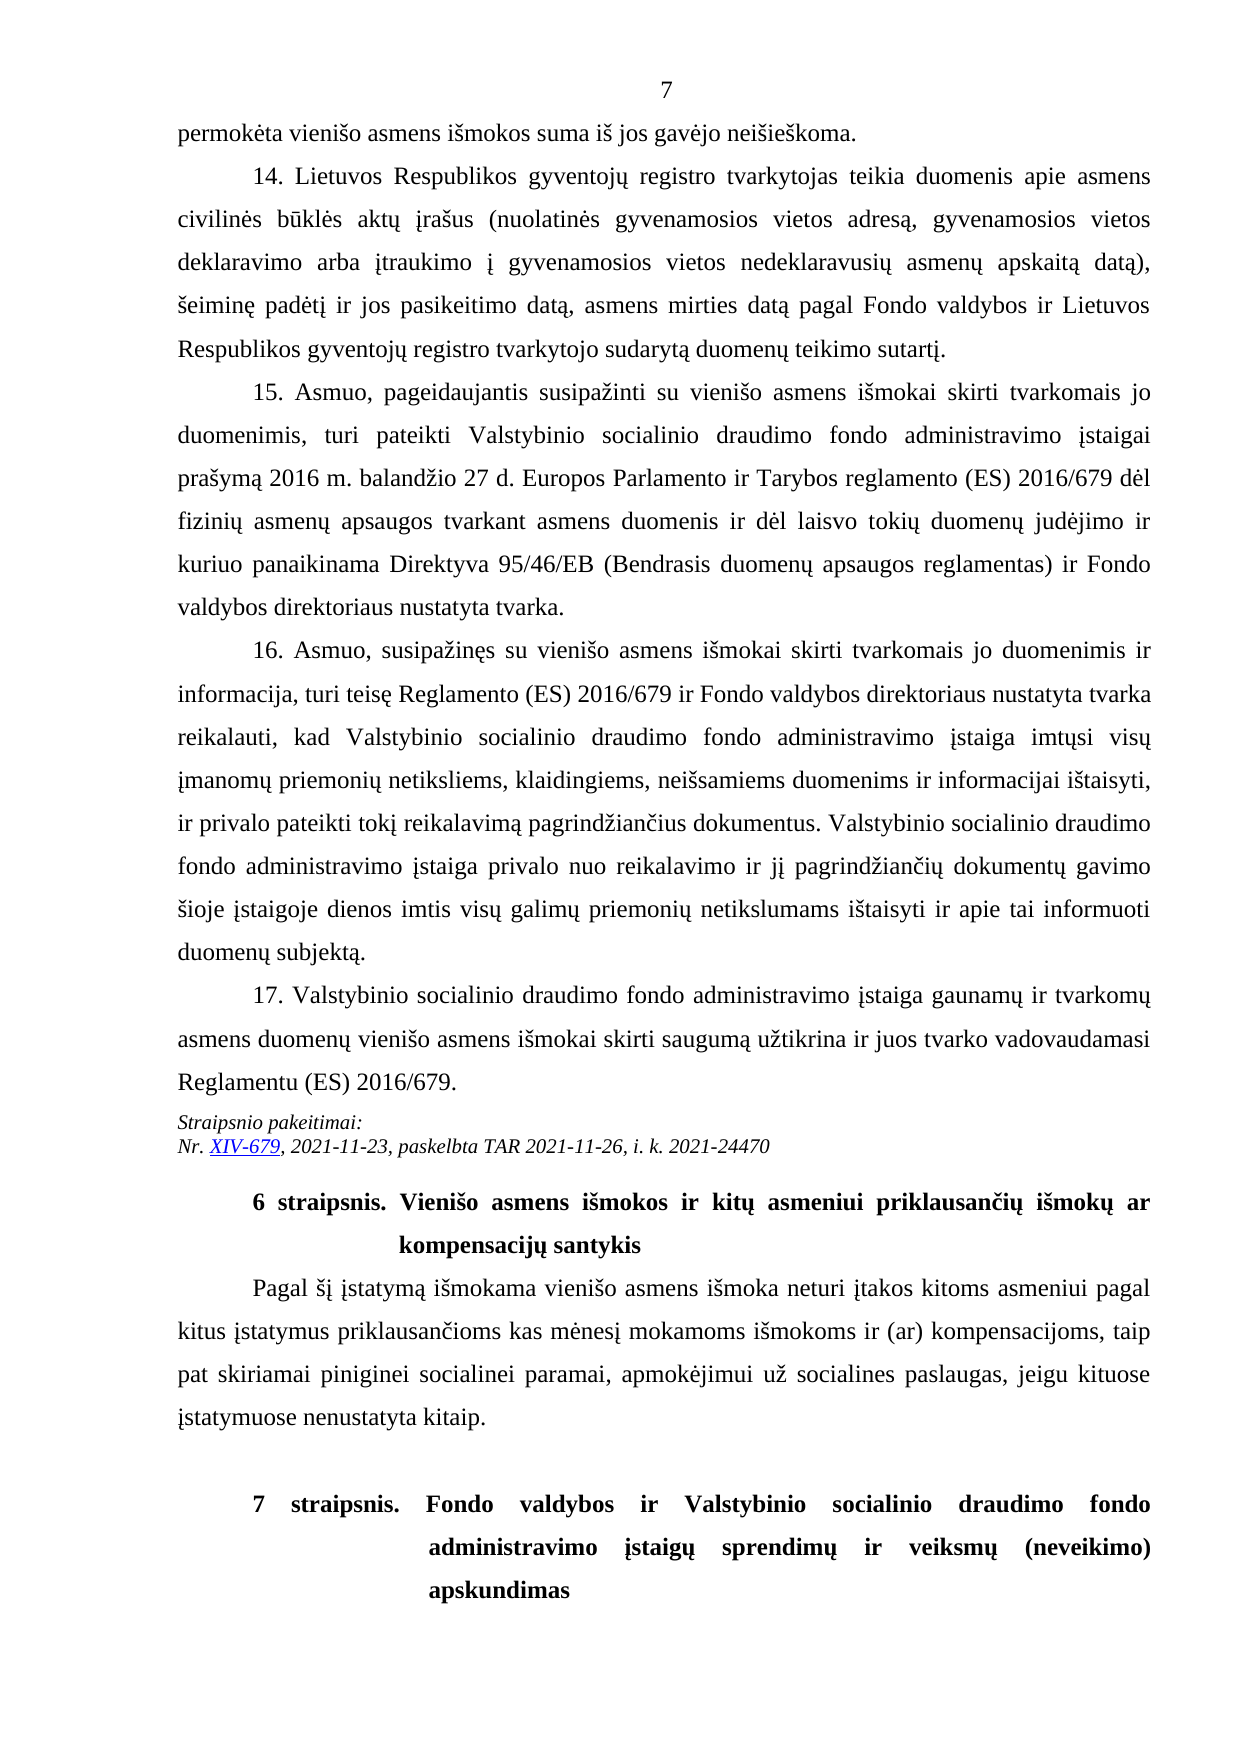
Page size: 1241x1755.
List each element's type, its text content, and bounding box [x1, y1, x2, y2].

text 16. Asmuo, susipažinęs su vienišo asmens išmokai skirti tvarkomais jo duomenimis ir informacija, turi teisę Reglamento (ES) 2016/679 ir Fondo valdybos direktoriaus nustatyta tvarka reikalauti, kad Valstybinio socialinio draudimo fondo administravimo įstaiga imtųsi visų įmanomų priemonių netiksliems, klaidingiems, neišsamiems duomenims ir informacijai ištaisyti, ir privalo pateikti tokį reikalavimą pagrindžiančius dokumentus. Valstybinio socialinio draudimo fondo administravimo įstaiga privalo nuo reikalavimo ir jį pagrindžiančių dokumentų gavimo šioje įstaigoje dienos imtis visų galimų priemonių netikslumams ištaisyti ir apie tai informuoti duomenų subjektą. [177, 636, 1152, 966]
text 14. Lietuvos Respublikos gyventojų registro tvarkytojas teikia duomenis apie asmens civilinės būklės aktų įrašus (nuolatinės gyvenamosios vietos adresą, gyvenamosios vietos deklaravimo arba įtraukimo į gyvenamosios vietos nedeklaravusių asmenų apskaitą datą), šeiminę padėtį ir jos pasikeitimo datą, asmens mirties datą pagal Fondo valdybos ir Lietuvos Respublikos gyventojų registro tvarkytojo sudarytą duomenų teikimo sutartį. [177, 161, 1152, 362]
text 15. Asmuo, pageidaujantis susipažinti su vienišo asmens išmokai skirti tvarkomais jo duomenimis, turi pateikti Valstybinio socialinio draudimo fondo administravimo įstaigai prašymą 2016 m. balandžio 27 d. Europos Parlamento ir Tarybos reglamento (ES) 2016/679 dėl fizinių asmenų apsaugos tvarkant asmens duomenis ir dėl laisvo tokių duomenų judėjimo ir kuriuo panaikinama Direktyva 95/46/EB (Bendrasis duomenų apsaugos reglamentas) ir Fondo valdybos direktoriaus nustatyta tvarka. [177, 377, 1152, 621]
text Nr. XIV-679, 2021-11-23, paskelbta TAR 2021-11-26, i. k. 2021-24470 [177, 1134, 1152, 1158]
text permokėta vienišo asmens išmokos suma iš jos gavėjo neišieškoma. [177, 118, 1152, 147]
text Straipsnio pakeitimai: [177, 1110, 1152, 1134]
text 7 straipsnis. Fondo valdybos ir Valstybinio socialinio draudimo fondo administravimo įstaigų sprendimų ir veiksmų (neveikimo) apskundimas [252, 1489, 1152, 1604]
text Pagal šį įstatymą išmokama vienišo asmens išmoka neturi įtakos kitoms asmeniui pagal kitus įstatymus priklausančioms kas mėnesį mokamoms išmokoms ir (ar) kompensacijoms, taip pat skiriamai piniginei socialinei paramai, apmokėjimui už socialines paslaugas, jeigu kituose įstatymuose nenustatyta kitaip. [177, 1273, 1152, 1431]
text 17. Valstybinio socialinio draudimo fondo administravimo įstaiga gaunamų ir tvarkomų asmens duomenų vienišo asmens išmokai skirti saugumą užtikrina ir juos tvarko vadovaudamasi Reglamentu (ES) 2016/679. [177, 981, 1152, 1096]
text 6 straipsnis. Vienišo asmens išmokos ir kitų asmeniui priklausančių išmokų ar kompensacijų santykis [252, 1187, 1152, 1259]
